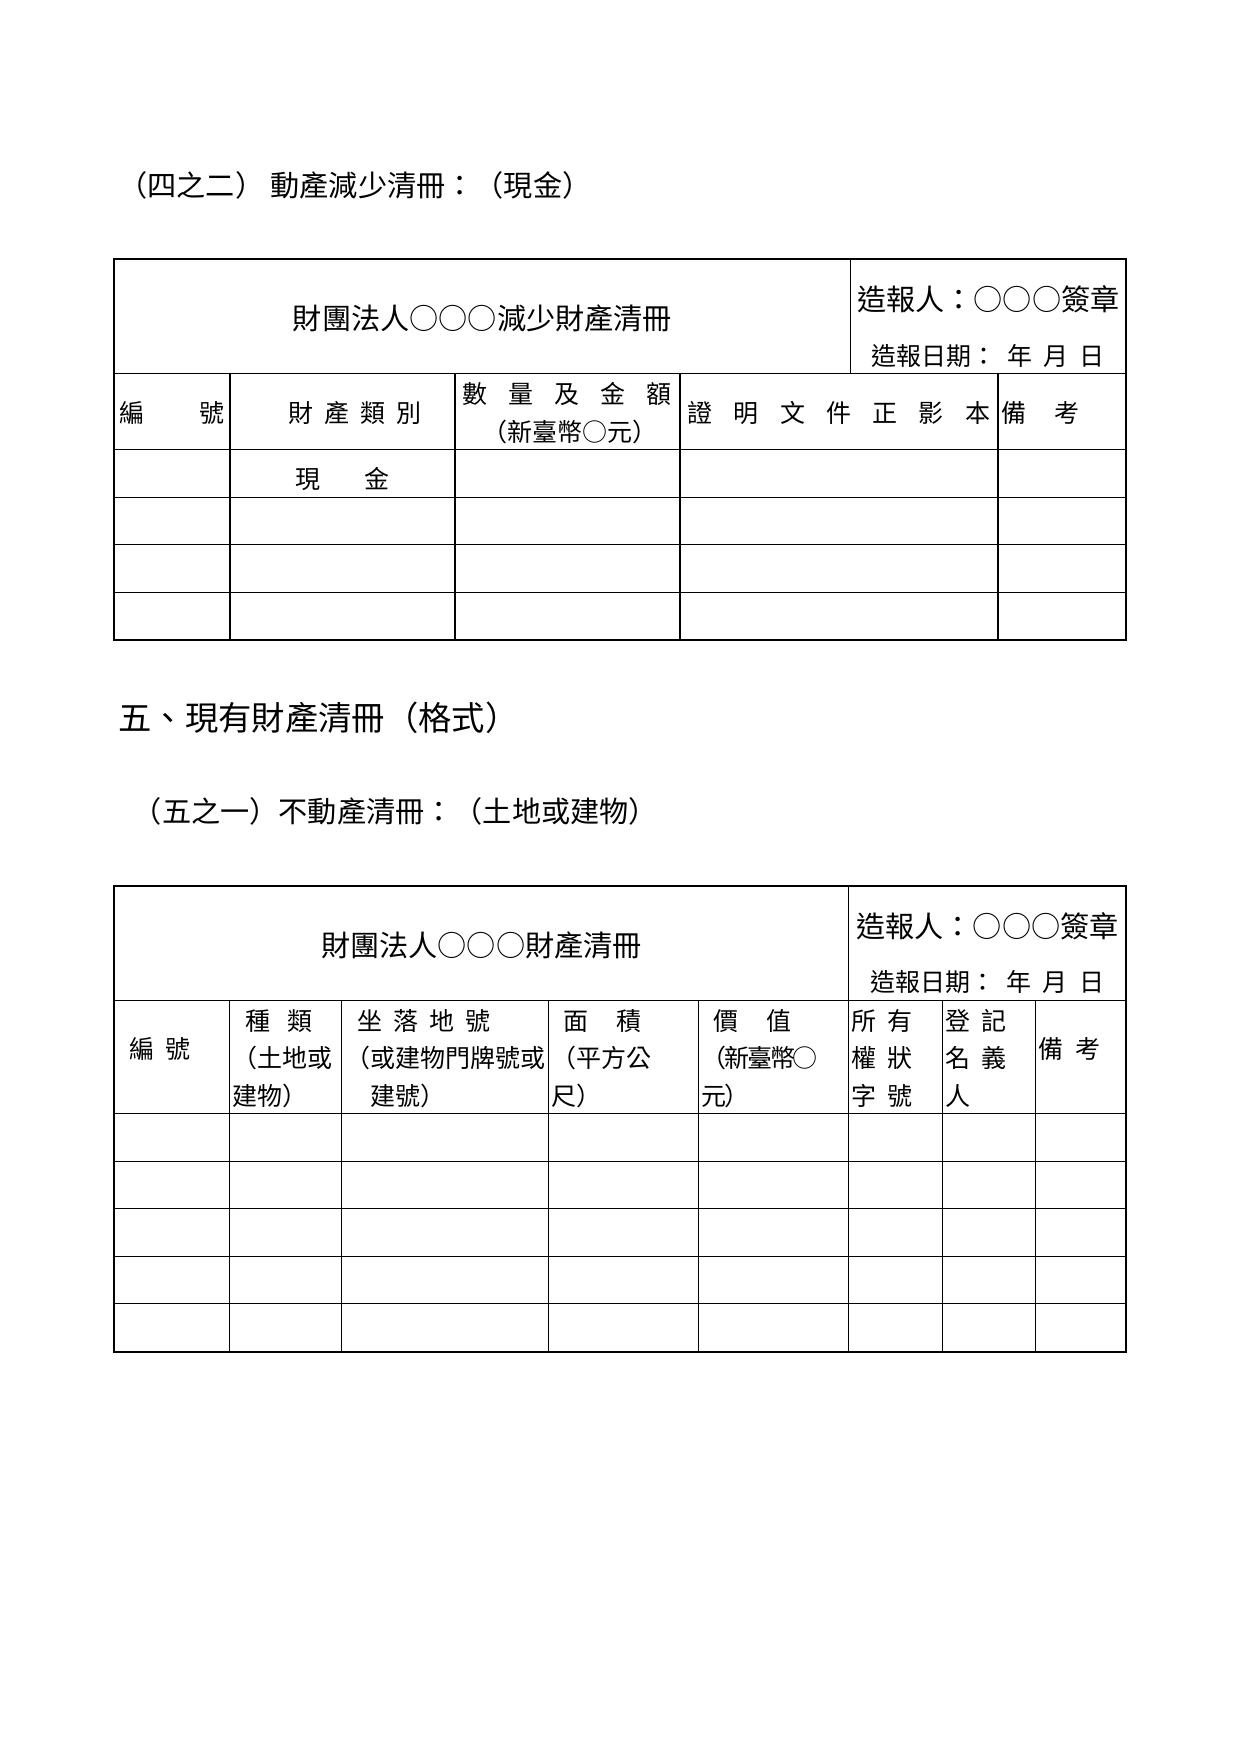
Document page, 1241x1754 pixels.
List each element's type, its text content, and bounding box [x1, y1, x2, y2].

table_cell [681, 593, 997, 639]
table_cell 坐 落 地 號 （或建物門牌號或建號） [342, 1001, 548, 1113]
table_cell [699, 1114, 848, 1161]
table_cell [549, 1257, 698, 1303]
table_header 造報人：○○○簽章 造報日期： 年 月 日 [851, 260, 1125, 373]
table_cell [230, 1114, 341, 1161]
table_cell [999, 450, 1125, 497]
table_cell [849, 1209, 942, 1256]
table_cell 編號 [115, 374, 229, 449]
table_cell [681, 545, 997, 592]
table_cell [456, 545, 679, 592]
table_cell [681, 450, 997, 497]
table_cell [342, 1209, 548, 1256]
table_cell 數 量 及 金 額 （新臺幣○元） [456, 374, 679, 449]
table_cell 種 類 （土地或 建物） [230, 1001, 341, 1113]
table_cell [342, 1304, 548, 1351]
table_cell 編 號 [115, 1001, 229, 1113]
table_cell [342, 1257, 548, 1303]
text （四之二） 動產減少清冊：（現金） [118, 146, 1122, 221]
table_header 財團法人○○○減少財產清冊 [115, 260, 850, 373]
table_cell 財 產 類 別 [231, 374, 454, 449]
table_cell [699, 1209, 848, 1256]
table_cell [1036, 1304, 1125, 1351]
table_cell 備 考 [999, 374, 1125, 449]
table_cell 備 考 [1036, 1001, 1125, 1113]
table_cell [115, 545, 229, 592]
table_cell [999, 498, 1125, 544]
table_cell [1036, 1114, 1125, 1161]
table_cell [943, 1257, 1035, 1303]
text （五之一）不動產清冊：（土地或建物） [118, 773, 1122, 848]
table_cell [999, 545, 1125, 592]
table_cell [115, 593, 229, 639]
table_cell [342, 1114, 548, 1161]
table_cell [231, 593, 454, 639]
table_cell [943, 1304, 1035, 1351]
table_cell [1036, 1162, 1125, 1208]
table_cell [115, 450, 229, 497]
table_header 造報人：○○○簽章 造報日期： 年 月 日 [849, 887, 1125, 1000]
table_cell [231, 498, 454, 544]
table_cell 面 積 （平方公尺） [549, 1001, 698, 1113]
table_cell [115, 1162, 229, 1208]
table_cell [849, 1304, 942, 1351]
table_cell [549, 1209, 698, 1256]
table_cell [849, 1257, 942, 1303]
table_cell [943, 1209, 1035, 1256]
table_cell [115, 1257, 229, 1303]
table_cell [115, 1304, 229, 1351]
table_cell [231, 545, 454, 592]
table_cell 登 記 名 義 人 [943, 1001, 1035, 1113]
table_cell [699, 1162, 848, 1208]
table_cell [999, 593, 1125, 639]
table_cell 所 有 權 狀 字 號 [849, 1001, 942, 1113]
table_cell [849, 1114, 942, 1161]
table_cell [699, 1304, 848, 1351]
table_cell [549, 1114, 698, 1161]
table_cell [230, 1209, 341, 1256]
table_cell [115, 1114, 229, 1161]
table_cell [456, 593, 679, 639]
table_cell [115, 1209, 229, 1256]
table_cell [115, 498, 229, 544]
table_cell 現 金 [231, 450, 454, 497]
table_cell [549, 1162, 698, 1208]
table_cell [230, 1304, 341, 1351]
table_cell [849, 1162, 942, 1208]
table_cell [456, 498, 679, 544]
table_cell [342, 1162, 548, 1208]
table_cell [1036, 1209, 1125, 1256]
table_cell [943, 1114, 1035, 1161]
table_cell [1036, 1257, 1125, 1303]
table_cell [456, 450, 679, 497]
table_cell [230, 1257, 341, 1303]
table_cell 價 值 （新臺幣○元） [699, 1001, 848, 1113]
text 五、現有財產清冊（格式） [118, 679, 1122, 754]
table_cell 證明文件正影本 [681, 374, 997, 449]
table_header 財團法人○○○財產清冊 [115, 887, 848, 1000]
table_cell [681, 498, 997, 544]
table_cell [230, 1162, 341, 1208]
table_cell [549, 1304, 698, 1351]
table_cell [943, 1162, 1035, 1208]
table_cell [699, 1257, 848, 1303]
